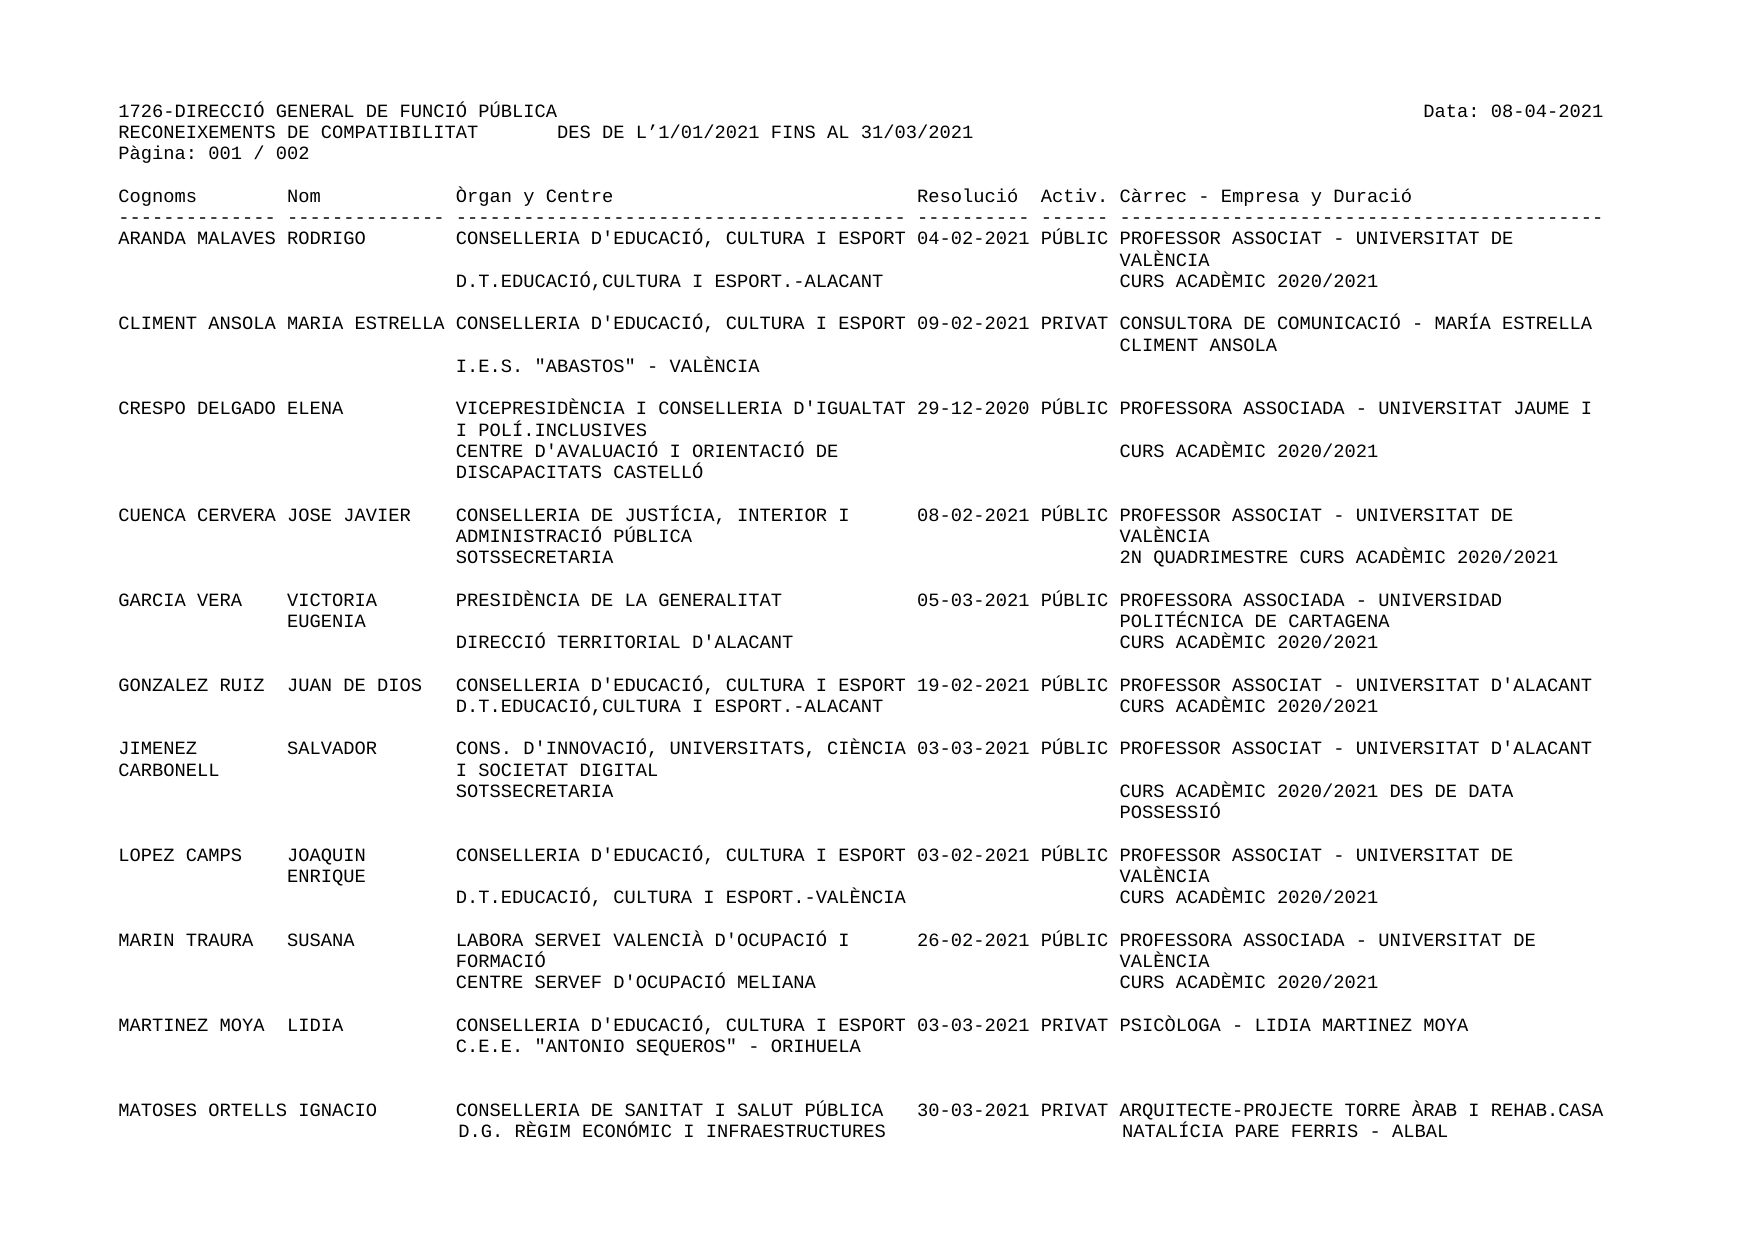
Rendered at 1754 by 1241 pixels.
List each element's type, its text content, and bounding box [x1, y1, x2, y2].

text MATOSES ORTELLS IGNACIO CONSELLERIA DE SANITAT I SALUT PÚBLICA 30-03-2021 PRIVAT ARQUITECTE-PROJECTE TORRE ÀRAB I REHAB.CASA D.G. RÈGIM ECONÓMIC I INFRAESTRUCTURES NATALÍCIA PARE FERRIS - ALBAL [118, 1100, 1636, 1143]
text 1726-DIRECCIÓ GENERAL DE FUNCIÓ PÚBLICA Data: 08-04-2021 RECONEIXEMENTS DE COMPATIBILITAT DES DE L’1/01/2021 FINS AL 31/03/2021 Pàgina: 001 / 002 Cognoms Nom Òrgan y Centre Resolució Activ. Càrrec - Empresa y Duració -------------- -------------- ---------------------------------------- ---------- ------ ------------------------------------------- ARANDA MALAVES RODRIGO CONSELLERIA D'EDUCACIÓ, CULTURA I ESPORT 04-02-2021 PÚBLIC PROFESSOR ASSOCIAT - UNIVERSITAT DE VALÈNCIA D.T.EDUCACIÓ,CULTURA I ESPORT.-ALACANT CURS ACADÈMIC 2020/2021 CLIMENT ANSOLA MARIA ESTRELLA CONSELLERIA D'EDUCACIÓ, CULTURA I ESPORT 09-02-2021 PRIVAT CONSULTORA DE COMUNICACIÓ - MARÍA ESTRELLA CLIMENT ANSOLA I.E.S. "ABASTOS" - VALÈNCIA CRESPO DELGADO ELENA VICEPRESIDÈNCIA I CONSELLERIA D'IGUALTAT 29-12-2020 PÚBLIC PROFESSORA ASSOCIADA - UNIVERSITAT JAUME I I POLÍ.INCLUSIVES CENTRE D'AVALUACIÓ I ORIENTACIÓ DE CURS ACADÈMIC 2020/2021 DISCAPACITATS CASTELLÓ CUENCA CERVERA JOSE JAVIER CONSELLERIA DE JUSTÍCIA, INTERIOR I 08-02-2021 PÚBLIC PROFESSOR ASSOCIAT - UNIVERSITAT DE ADMINISTRACIÓ PÚBLICA VALÈNCIA SOTSSECRETARIA 2N QUADRIMESTRE CURS ACADÈMIC 2020/2021 GARCIA VERA VICTORIA PRESIDÈNCIA DE LA GENERALITAT 05-03-2021 PÚBLIC PROFESSORA ASSOCIADA - UNIVERSIDAD EUGENIA POLITÉCNICA DE CARTAGENA DIRECCIÓ TERRITORIAL D'ALACANT CURS ACADÈMIC 2020/2021 GONZALEZ RUIZ JUAN DE DIOS CONSELLERIA D'EDUCACIÓ, CULTURA I ESPORT 19-02-2021 PÚBLIC PROFESSOR ASSOCIAT - UNIVERSITAT D'ALACANT D.T.EDUCACIÓ,CULTURA I ESPORT.-ALACANT CURS ACADÈMIC 2020/2021 JIMENEZ SALVADOR CONS. D'INNOVACIÓ, UNIVERSITATS, CIÈNCIA 03-03-2021 PÚBLIC PROFESSOR ASSOCIAT - UNIVERSITAT D'ALACANT CARBONELL I SOCIETAT DIGITAL SOTSSECRETARIA CURS ACADÈMIC 2020/2021 DES DE DATA POSSESSIÓ LOPEZ CAMPS JOAQUIN CONSELLERIA D'EDUCACIÓ, CULTURA I ESPORT 03-02-2021 PÚBLIC PROFESSOR ASSOCIAT - UNIVERSITAT DE ENRIQUE VALÈNCIA D.T.EDUCACIÓ, CULTURA I ESPORT.-VALÈNCIA CURS ACADÈMIC 2020/2021 MARIN TRAURA SUSANA LABORA SERVEI VALENCIÀ D'OCUPACIÓ I 26-02-2021 PÚBLIC PROFESSORA ASSOCIADA - UNIVERSITAT DE FORMACIÓ VALÈNCIA CENTRE SERVEF D'OCUPACIÓ MELIANA CURS ACADÈMIC 2020/2021 MARTINEZ MOYA LIDIA CONSELLERIA D'EDUCACIÓ, CULTURA I ESPORT 03-03-2021 PRIVAT PSICÒLOGA - LIDIA MARTINEZ MOYA C.E.E. "ANTONIO SEQUEROS" - ORIHUELA [118, 59, 1636, 1100]
